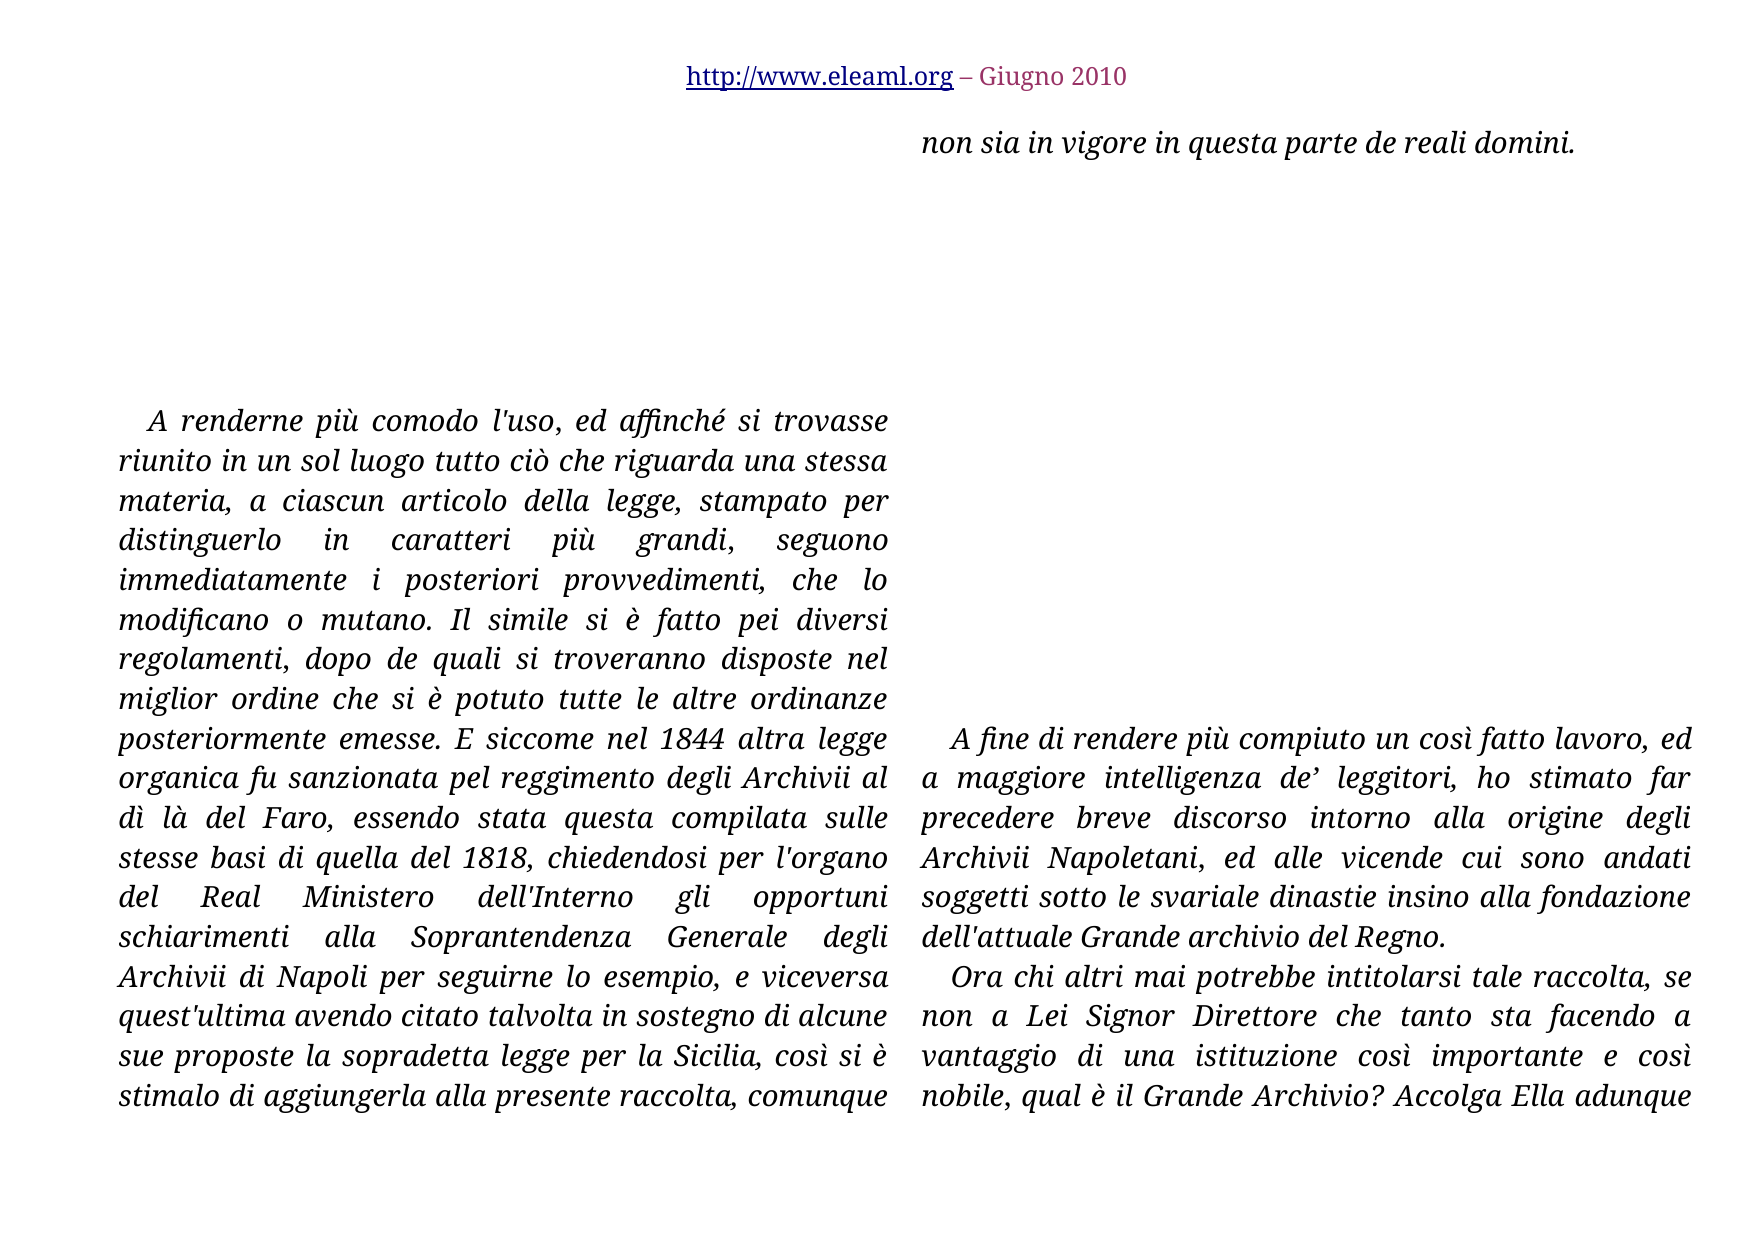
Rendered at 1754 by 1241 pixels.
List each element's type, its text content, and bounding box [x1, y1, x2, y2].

text non sia in vigore in questa parte de reali domini. [921, 123, 1695, 162]
text Ora chi altri mai potrebbe intitolarsi tale raccolta, se non a Lei Signor Direttore che tanto sta facendo a vantaggio di una istituzione così importante e così nobile, qual è il Grande Archivio? Accolga Ella adunque [921, 956, 1695, 1115]
text A fine di rendere più compiuto un così fatto lavoro, ed a maggiore intelligenza de’ leggitori, ho stimato far precedere breve discorso intorno alla origine degli Archivii Napoletani, ed alle vicende cui sono andati soggetti sotto le svariale dinastie insino alla fondazione dell'attuale Grande archivio del Regno. [921, 718, 1695, 956]
text A renderne più comodo l'uso, ed affinché si trovasse riunito in un sol luogo tutto ciò che riguarda una stessa materia, a ciascun articolo della legge, stampato per distinguerlo in caratteri più grandi, seguono immediatamente i posteriori provvedimenti, che lo modificano o mutano. Il simile si è fatto pei diversi regolamenti, dopo de quali si troveranno disposte nel miglior ordine che si è potuto tutte le altre ordinanze posteriormente emesse. E siccome nel 1844 altra legge organica fu sanzionata pel reggimento degli Archivii al dì là del Faro, essendo stata questa compilata sulle stesse basi di quella del 1818, chiedendosi per l'organo del Real Ministero dell'Interno gli opportuni schiarimenti alla Soprantendenza Generale degli Archivii di Napoli per seguirne lo esempio, e viceversa quest'ultima avendo citato talvolta in sostegno di alcune sue proposte la sopradetta legge per la Sicilia, così si è stimalo di aggiungerla alla presente raccolta, comunque [118, 400, 892, 1115]
